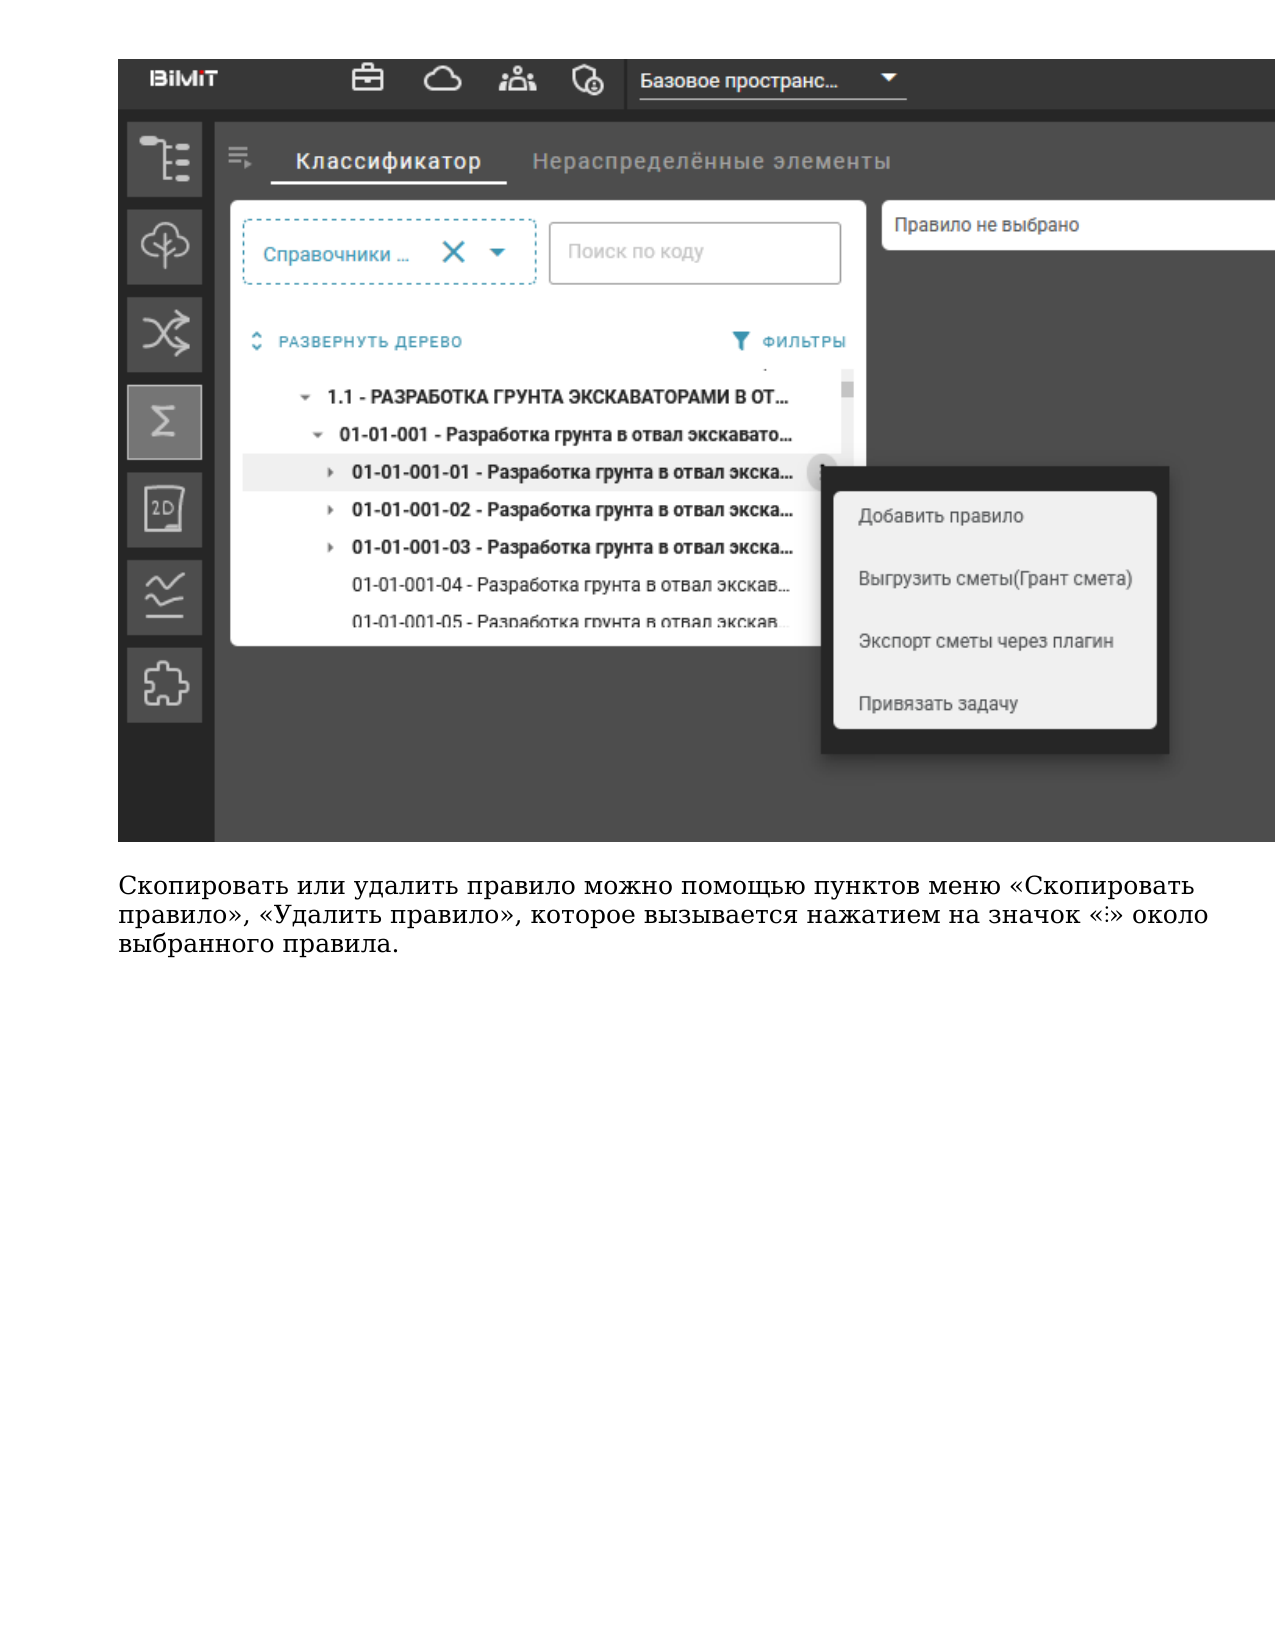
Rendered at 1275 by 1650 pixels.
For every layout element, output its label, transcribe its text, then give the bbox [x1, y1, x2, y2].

text Скопировать или удалить правило можно помощью пунктов меню «Скопировать правило», «Удалить правило», которое вызывается нажатием на значок «⋮» около выбранного правила. [118, 871, 1216, 959]
picture [118, 59, 1275, 842]
